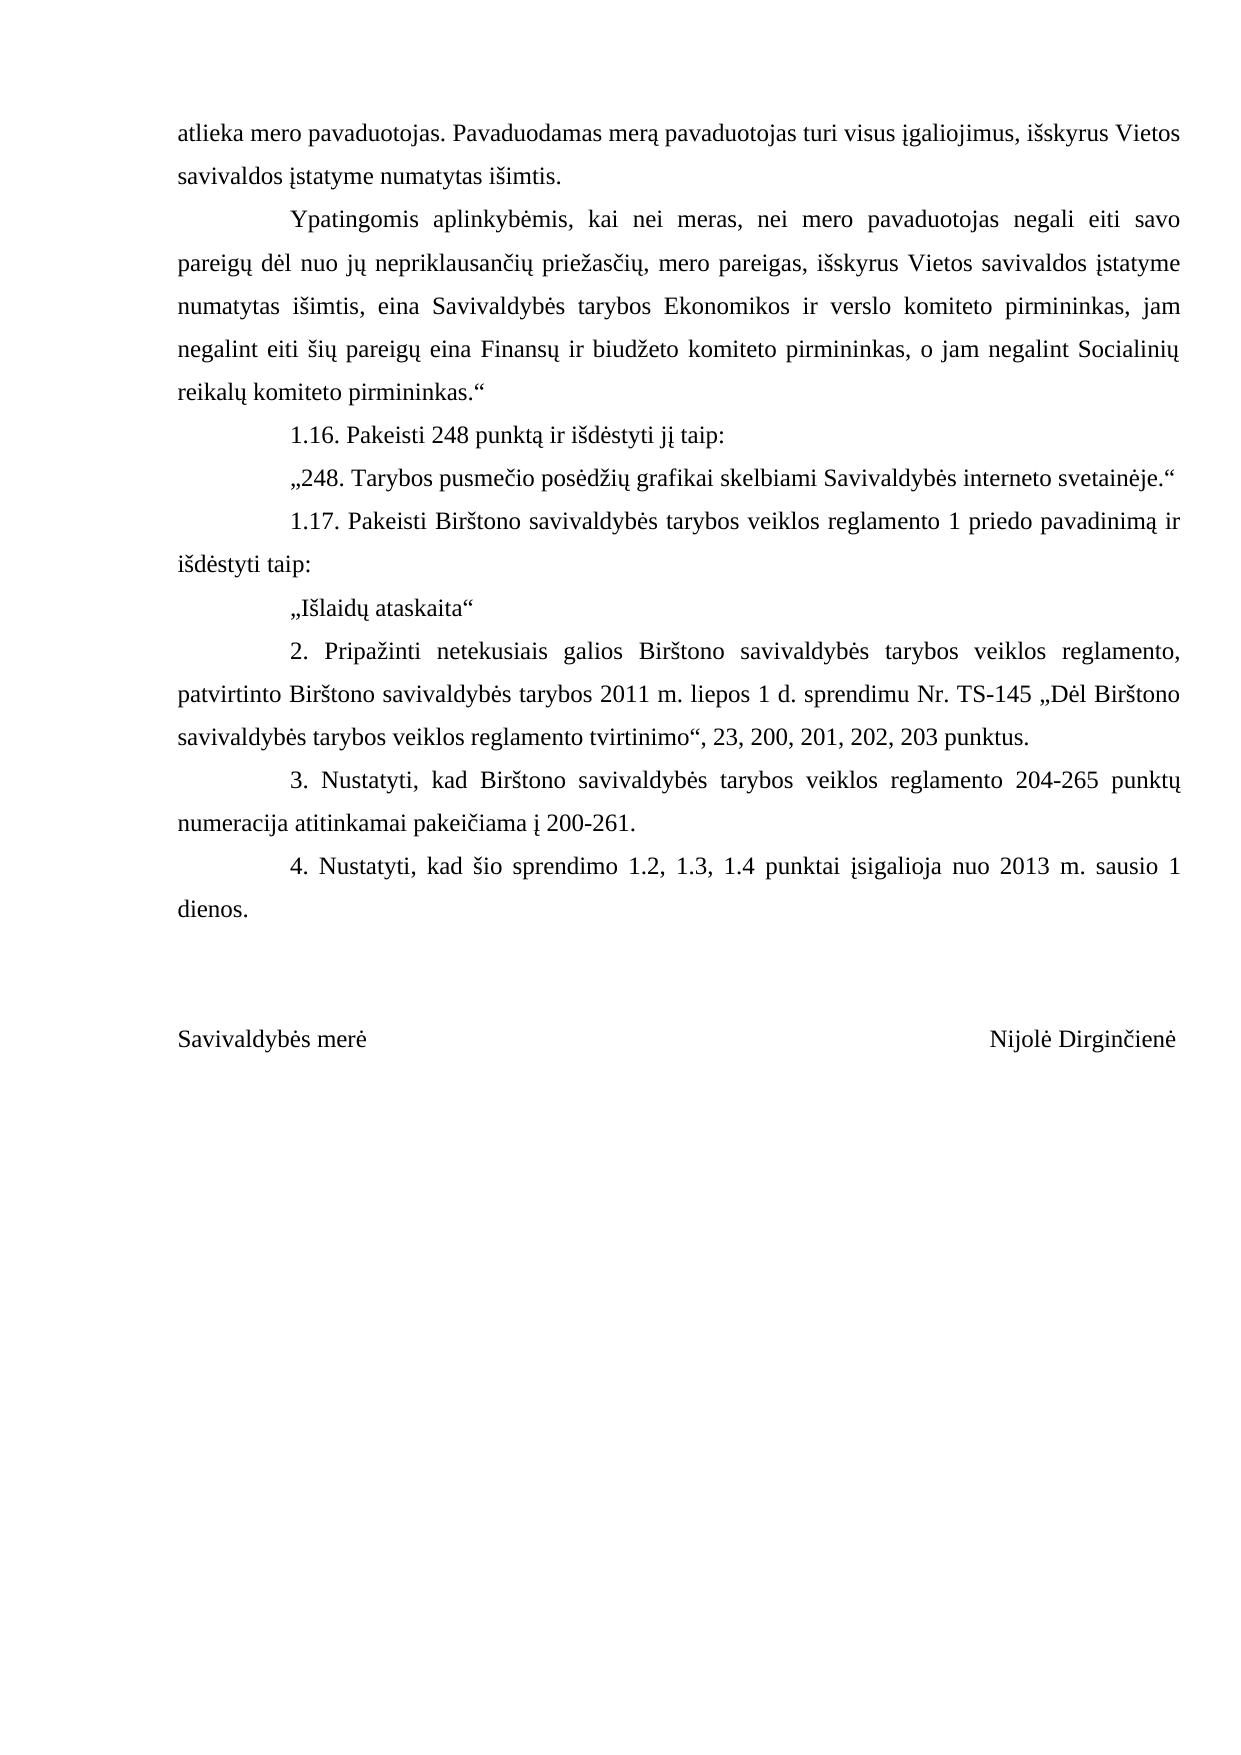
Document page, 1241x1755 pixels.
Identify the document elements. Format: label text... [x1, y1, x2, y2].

text „248. Tarybos pusmečio posėdžių grafikai skelbiami Savivaldybės interneto svetainėje.“ [177, 463, 1181, 492]
text 1.16. Pakeisti 248 punktą ir išdėstyti jį taip: [177, 420, 1181, 449]
text Ypatingomis aplinkybėmis, kai nei meras, nei mero pavaduotojas negali eiti savo pareigų dėl nuo jų nepriklausančių priežasčių, mero pareigas, išskyrus Vietos savivaldos įstatyme numatytas išimtis, eina Savivaldybės tarybos Ekonomikos ir verslo komiteto pirmininkas, jam negalint eiti šių pareigų eina Finansų ir biudžeto komiteto pirmininkas, o jam negalint Socialinių reikalų komiteto pirmininkas.“ [177, 204, 1181, 406]
text atlieka mero pavaduotojas. Pavaduodamas merą pavaduotojas turi visus įgaliojimus, išskyrus Vietos savivaldos įstatyme numatytas išimtis. [177, 118, 1181, 190]
text 4. Nustatyti, kad šio sprendimo 1.2, 1.3, 1.4 punktai įsigalioja nuo 2013 m. sausio 1 dienos. [177, 851, 1181, 923]
text 1.17. Pakeisti Birštono savivaldybės tarybos veiklos reglamento 1 priedo pavadinimą ir išdėstyti taip: [177, 506, 1181, 578]
text 2. Pripažinti netekusiais galios Birštono savivaldybės tarybos veiklos reglamento, patvirtinto Birštono savivaldybės tarybos 2011 m. liepos 1 d. sprendimu Nr. TS-145 „Dėl Birštono savivaldybės tarybos veiklos reglamento tvirtinimo“, 23, 200, 201, 202, 203 punktus. [177, 636, 1181, 751]
text „Išlaidų ataskaita“ [177, 593, 1181, 621]
text 3. Nustatyti, kad Birštono savivaldybės tarybos veiklos reglamento 204-265 punktų numeracija atitinkamai pakeičiama į 200-261. [177, 765, 1181, 837]
text Savivaldybės merė Nijolė Dirginčienė [177, 1024, 1181, 1053]
